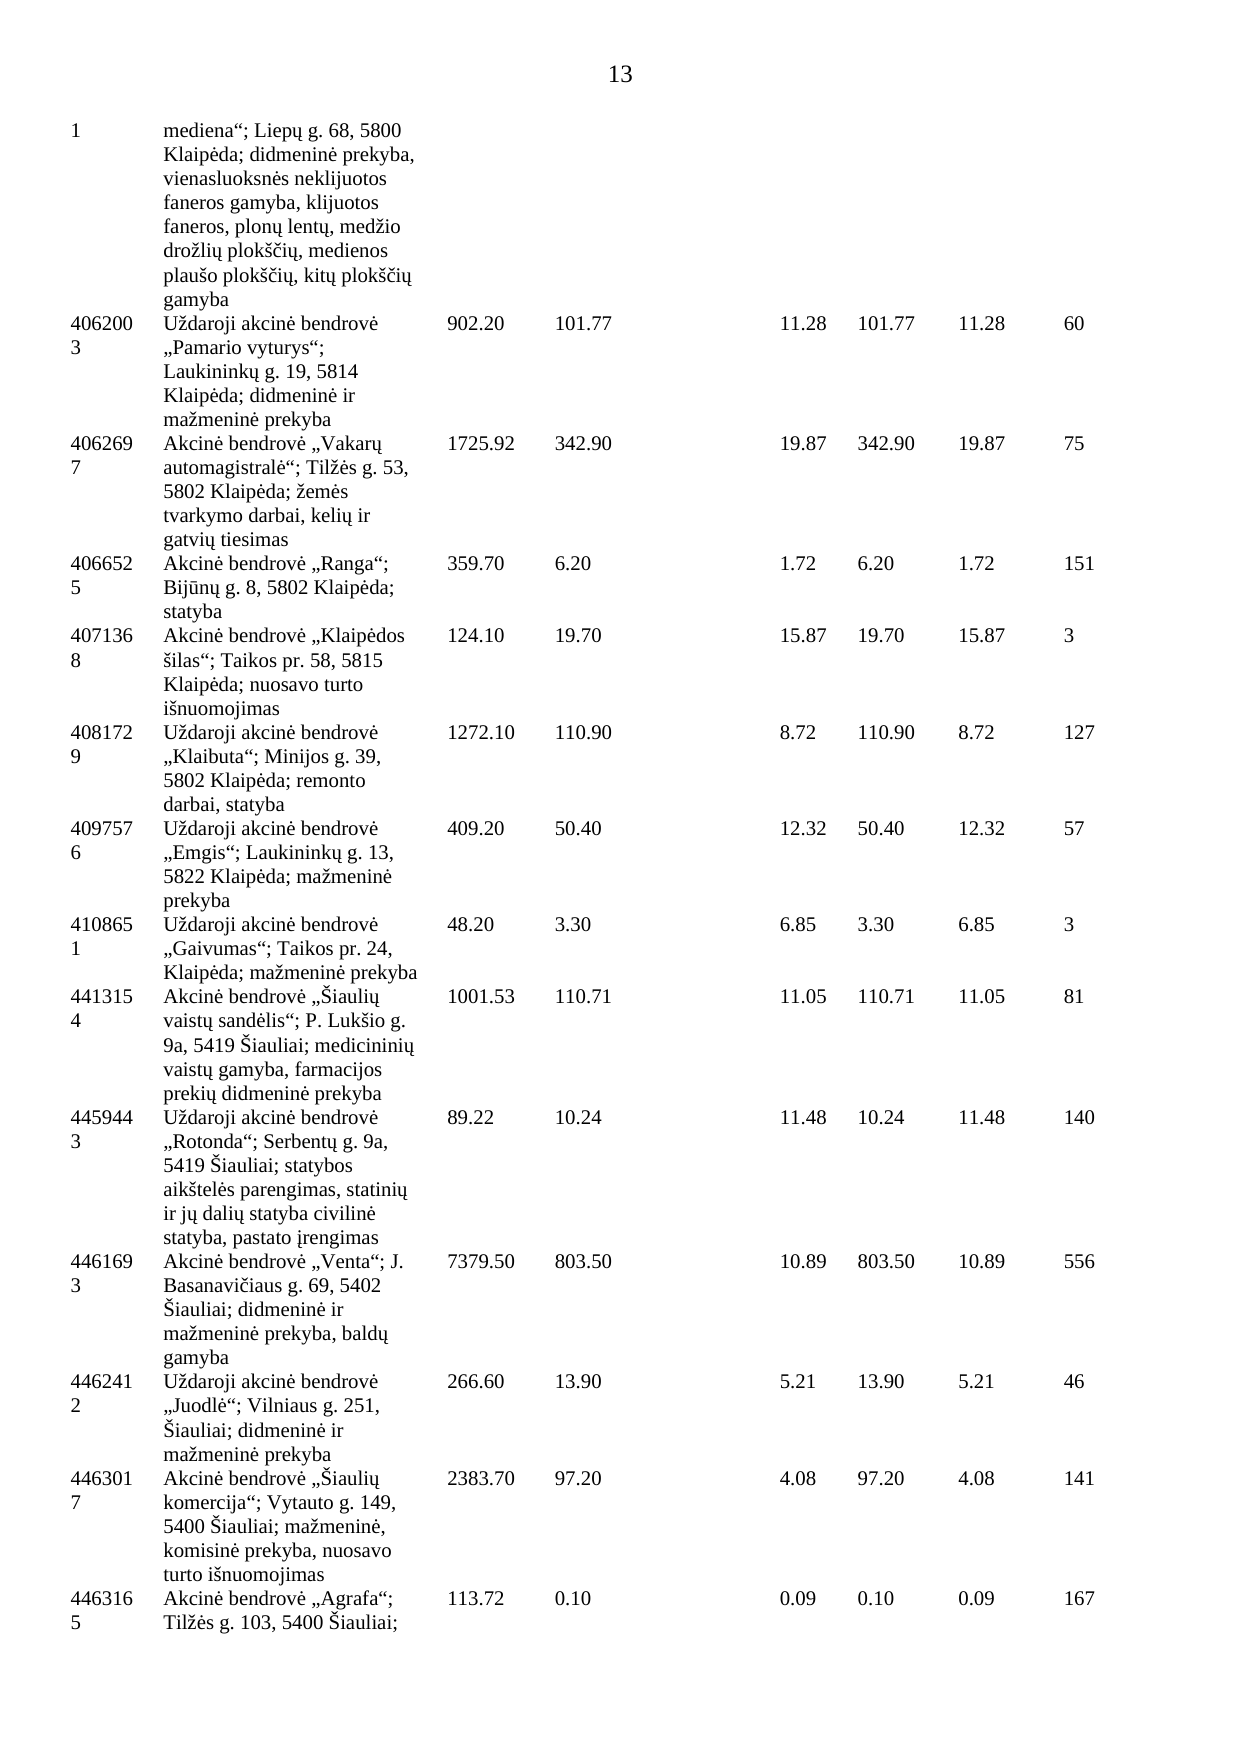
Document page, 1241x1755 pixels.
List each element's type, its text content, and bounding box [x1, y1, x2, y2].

table_cell 11.05 [768, 984, 846, 1105]
table_cell 10.89 [947, 1249, 1052, 1369]
table_cell 4461693 [59, 1249, 152, 1369]
table_cell 0.09 [768, 1586, 846, 1634]
table_cell [1052, 118, 1174, 311]
table_cell Uždaroji akcinė bendrovė „Juodlė“; Vilniaus g. 251, Šiauliai; didmeninė ir mažmeninė prekyba [152, 1369, 436, 1466]
table_cell 19.87 [947, 431, 1052, 551]
table_cell 4.08 [947, 1466, 1052, 1586]
table_cell 127 [1052, 720, 1174, 816]
table_cell 4108651 [59, 912, 152, 984]
table_cell 1.72 [768, 551, 846, 623]
table_cell 11.28 [768, 311, 846, 431]
table_cell 75 [1052, 431, 1174, 551]
table_cell 803.50 [846, 1249, 947, 1369]
table_cell 11.05 [947, 984, 1052, 1105]
table_cell 110.90 [846, 720, 947, 816]
table_cell 167 [1052, 1586, 1174, 1634]
table_cell 6.20 [543, 551, 768, 623]
table_cell 0.10 [846, 1586, 947, 1634]
table_cell 151 [1052, 551, 1174, 623]
table_cell 48.20 [436, 912, 543, 984]
table_cell 1001.53 [436, 984, 543, 1105]
table_cell Akcinė bendrovė „Vakarų automagistralė“; Tilžės g. 53, 5802 Klaipėda; žemės tvarkymo darbai, kelių ir gatvių tiesimas [152, 431, 436, 551]
table_cell 10.89 [768, 1249, 846, 1369]
table_cell Uždaroji akcinė bendrovė „Pamario vyturys“; Laukininkų g. 19, 5814 Klaipėda; didmeninė ir mažmeninė prekyba [152, 311, 436, 431]
table_cell 19.87 [768, 431, 846, 551]
table_cell 50.40 [543, 816, 768, 912]
table_cell 3.30 [543, 912, 768, 984]
table_cell Uždaroji akcinė bendrovė „Klaibuta“; Minijos g. 39, 5802 Klaipėda; remonto darbai, statyba [152, 720, 436, 816]
table_cell 11.28 [947, 311, 1052, 431]
table_cell 902.20 [436, 311, 543, 431]
table_cell 8.72 [947, 720, 1052, 816]
table_cell 101.77 [846, 311, 947, 431]
table_cell 13.90 [543, 1369, 768, 1466]
table_cell 10.24 [846, 1105, 947, 1249]
table_cell 7379.50 [436, 1249, 543, 1369]
table_cell [436, 118, 543, 311]
table_cell 5.21 [768, 1369, 846, 1466]
table_cell 50.40 [846, 816, 947, 912]
table_cell 60 [1052, 311, 1174, 431]
table_cell 342.90 [846, 431, 947, 551]
table_cell 12.32 [947, 816, 1052, 912]
table_cell Uždaroji akcinė bendrovė „Gaivumas“; Taikos pr. 24, Klaipėda; mažmeninė prekyba [152, 912, 436, 984]
table_cell 110.71 [543, 984, 768, 1105]
table_cell Akcinė bendrovė „Ranga“; Bijūnų g. 8, 5802 Klaipėda; statyba [152, 551, 436, 623]
table_cell 6.85 [768, 912, 846, 984]
table_cell 1272.10 [436, 720, 543, 816]
table_cell 57 [1052, 816, 1174, 912]
table_cell 11.48 [947, 1105, 1052, 1249]
table_cell 4413154 [59, 984, 152, 1105]
table_cell Akcinė bendrovė „Venta“; J. Basanavičiaus g. 69, 5402 Šiauliai; didmeninė ir mažmeninė prekyba, baldų gamyba [152, 1249, 436, 1369]
table_cell 3 [1052, 912, 1174, 984]
table_cell 3.30 [846, 912, 947, 984]
table_cell 141 [1052, 1466, 1174, 1586]
table_cell Uždaroji akcinė bendrovė „Rotonda“; Serbentų g. 9a, 5419 Šiauliai; statybos aikštelės parengimas, statinių ir jų dalių statyba civilinė statyba, pastato įrengimas [152, 1105, 436, 1249]
table_cell 124.10 [436, 624, 543, 720]
table_cell 140 [1052, 1105, 1174, 1249]
table_cell 6.85 [947, 912, 1052, 984]
table_cell Akcinė bendrovė „Agrafa“; Tilžės g. 103, 5400 Šiauliai; [152, 1586, 436, 1634]
table_cell 97.20 [846, 1466, 947, 1586]
table_cell 101.77 [543, 311, 768, 431]
table_cell 266.60 [436, 1369, 543, 1466]
table_cell 46 [1052, 1369, 1174, 1466]
table_cell 4459443 [59, 1105, 152, 1249]
table_cell 11.48 [768, 1105, 846, 1249]
table_cell Akcinė bendrovė „Šiaulių vaistų sandėlis“; P. Lukšio g. 9a, 5419 Šiauliai; medicininių vaistų gamyba, farmacijos prekių didmeninė prekyba [152, 984, 436, 1105]
table_cell 6.20 [846, 551, 947, 623]
table_cell 13.90 [846, 1369, 947, 1466]
table_cell 1 [59, 118, 152, 311]
table_cell 4463165 [59, 1586, 152, 1634]
table_cell [768, 118, 846, 311]
table_cell 4462412 [59, 1369, 152, 1466]
table_cell 4071368 [59, 624, 152, 720]
table_cell 110.71 [846, 984, 947, 1105]
table_cell [543, 118, 768, 311]
table_cell 15.87 [947, 624, 1052, 720]
table_cell 5.21 [947, 1369, 1052, 1466]
table_cell Uždaroji akcinė bendrovė „Emgis“; Laukininkų g. 13, 5822 Klaipėda; mažmeninė prekyba [152, 816, 436, 912]
table_cell 8.72 [768, 720, 846, 816]
table_cell 4066525 [59, 551, 152, 623]
table_cell 10.24 [543, 1105, 768, 1249]
table_cell [846, 118, 947, 311]
table_cell 359.70 [436, 551, 543, 623]
table_cell 4062697 [59, 431, 152, 551]
table_cell 12.32 [768, 816, 846, 912]
table_cell 97.20 [543, 1466, 768, 1586]
table_cell 0.10 [543, 1586, 768, 1634]
table_cell 81 [1052, 984, 1174, 1105]
table_cell 4081729 [59, 720, 152, 816]
table_cell 0.09 [947, 1586, 1052, 1634]
table_cell 110.90 [543, 720, 768, 816]
table_cell 3 [1052, 624, 1174, 720]
table_cell 19.70 [543, 624, 768, 720]
table_cell 342.90 [543, 431, 768, 551]
table_cell 4097576 [59, 816, 152, 912]
table_cell 409.20 [436, 816, 543, 912]
table_cell [947, 118, 1052, 311]
table_cell Akcinė bendrovė „Klaipėdos šilas“; Taikos pr. 58, 5815 Klaipėda; nuosavo turto išnuomojimas [152, 624, 436, 720]
table_cell Akcinė bendrovė „Šiaulių komercija“; Vytauto g. 149, 5400 Šiauliai; mažmeninė, komisinė prekyba, nuosavo turto išnuomojimas [152, 1466, 436, 1586]
table_cell 89.22 [436, 1105, 543, 1249]
table_cell 4062003 [59, 311, 152, 431]
table_cell 4463017 [59, 1466, 152, 1586]
table_cell 1725.92 [436, 431, 543, 551]
table_cell 556 [1052, 1249, 1174, 1369]
table_cell 2383.70 [436, 1466, 543, 1586]
table_cell 113.72 [436, 1586, 543, 1634]
table_cell 15.87 [768, 624, 846, 720]
table_cell 803.50 [543, 1249, 768, 1369]
table_cell 19.70 [846, 624, 947, 720]
table_cell 4.08 [768, 1466, 846, 1586]
table_cell mediena“; Liepų g. 68, 5800 Klaipėda; didmeninė prekyba, vienasluoksnės neklijuotos faneros gamyba, klijuotos faneros, plonų lentų, medžio drožlių plokščių, medienos plaušo plokščių, kitų plokščių gamyba [152, 118, 436, 311]
table_cell 1.72 [947, 551, 1052, 623]
